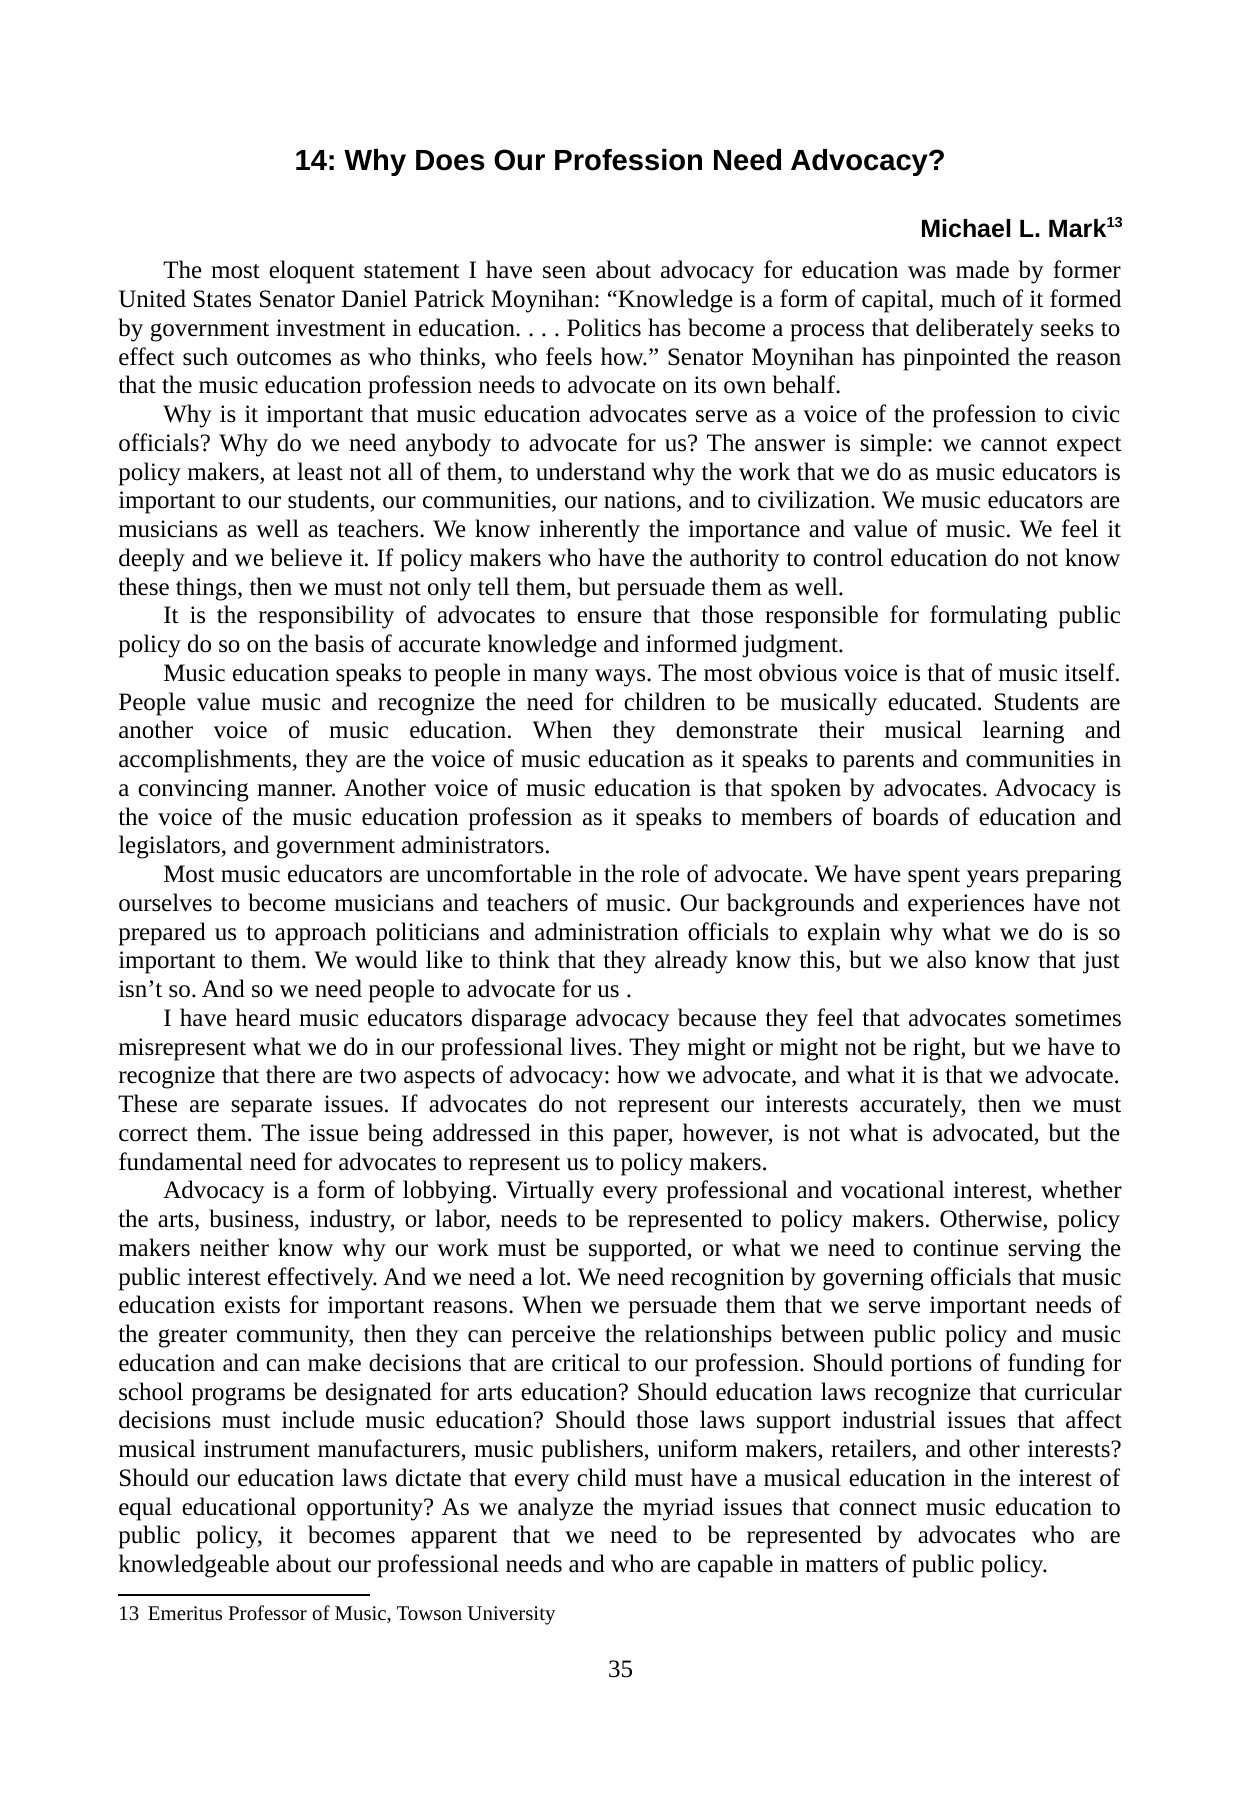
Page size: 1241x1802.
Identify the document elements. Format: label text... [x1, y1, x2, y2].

text Advocacy is a form of lobbying. Virtually every professional and vocational interest, whether the arts, business, industry, or labor, needs to be represented to policy makers. Otherwise, policy makers neither know why our work must be supported, or what we need to continue serving the public interest effectively. And we need a lot. We need recognition by governing officials that music education exists for important reasons. When we persuade them that we serve important needs of the greater community, then they can perceive the relationships between public policy and music education and can make decisions that are critical to our profession. Should portions of funding for school programs be designated for arts education? Should education laws recognize that curricular decisions must include music education? Should those laws support industrial issues that affect musical instrument manufacturers, music publishers, uniform makers, retailers, and other interests? Should our education laws dictate that every child must have a musical education in the interest of equal educational opportunity? As we analyze the myriad issues that connect music education to public policy, it becomes apparent that we need to be represented by advocates who are knowledgeable about our professional needs and who are capable in matters of public policy. [118, 1175, 1122, 1578]
text Most music educators are uncomfortable in the role of advocate. We have spent years preparing ourselves to become musicians and teachers of music. Our backgrounds and experiences have not prepared us to approach politicians and administration officials to explain why what we do is so important to them. We would like to think that they already know this, but we also know that just isn’t so. And so we need people to advocate for us . [118, 859, 1122, 1003]
text Why is it important that music education advocates serve as a voice of the profession to civic officials? Why do we need anybody to advocate for us? The answer is simple: we cannot expect policy makers, at least not all of them, to understand why the work that we do as music educators is important to our students, our communities, our nations, and to civilization. We music educators are musicians as well as teachers. We know inherently the importance and value of music. We feel it deeply and we believe it. If policy makers who have the authority to control education do not know these things, then we must not only tell them, but persuade them as well. [118, 399, 1122, 600]
text The most eloquent statement I have seen about advocacy for education was made by former United States Senator Daniel Patrick Moynihan: “Knowledge is a form of capital, much of it formed by government investment in education. . . . Politics has become a process that deliberately seeks to effect such outcomes as who thinks, who feels how.” Senator Moynihan has pinpointed the reason that the music education profession needs to advocate on its own behalf. [118, 255, 1122, 399]
subtitle 14: Why Does Our Profession Need Advocacy? [118, 143, 1122, 177]
subtitle Michael L. Mark [118, 214, 1122, 243]
text Emeritus Professor of Music, Towson University [118, 1601, 1122, 1625]
text Music education speaks to people in many ways. The most obvious voice is that of music itself. People value music and recognize the need for children to be musically educated. Students are another voice of music education. When they demonstrate their musical learning and accomplishments, they are the voice of music education as it speaks to parents and communities in a convincing manner. Another voice of music education is that spoken by advocates. Advocacy is the voice of the music education profession as it speaks to members of boards of education and legislators, and government administrators. [118, 658, 1122, 859]
text I have heard music educators disparage advocacy because they feel that advocates sometimes misrepresent what we do in our professional lives. They might or might not be right, but we have to recognize that there are two aspects of advocacy: how we advocate, and what it is that we advocate. These are separate issues. If advocates do not represent our interests accurately, then we must correct them. The issue being addressed in this paper, however, is not what is advocated, but the fundamental need for advocates to represent us to policy makers. [118, 1003, 1122, 1175]
text It is the responsibility of advocates to ensure that those responsible for formulating public policy do so on the basis of accurate knowledge and informed judgment. [118, 600, 1122, 658]
